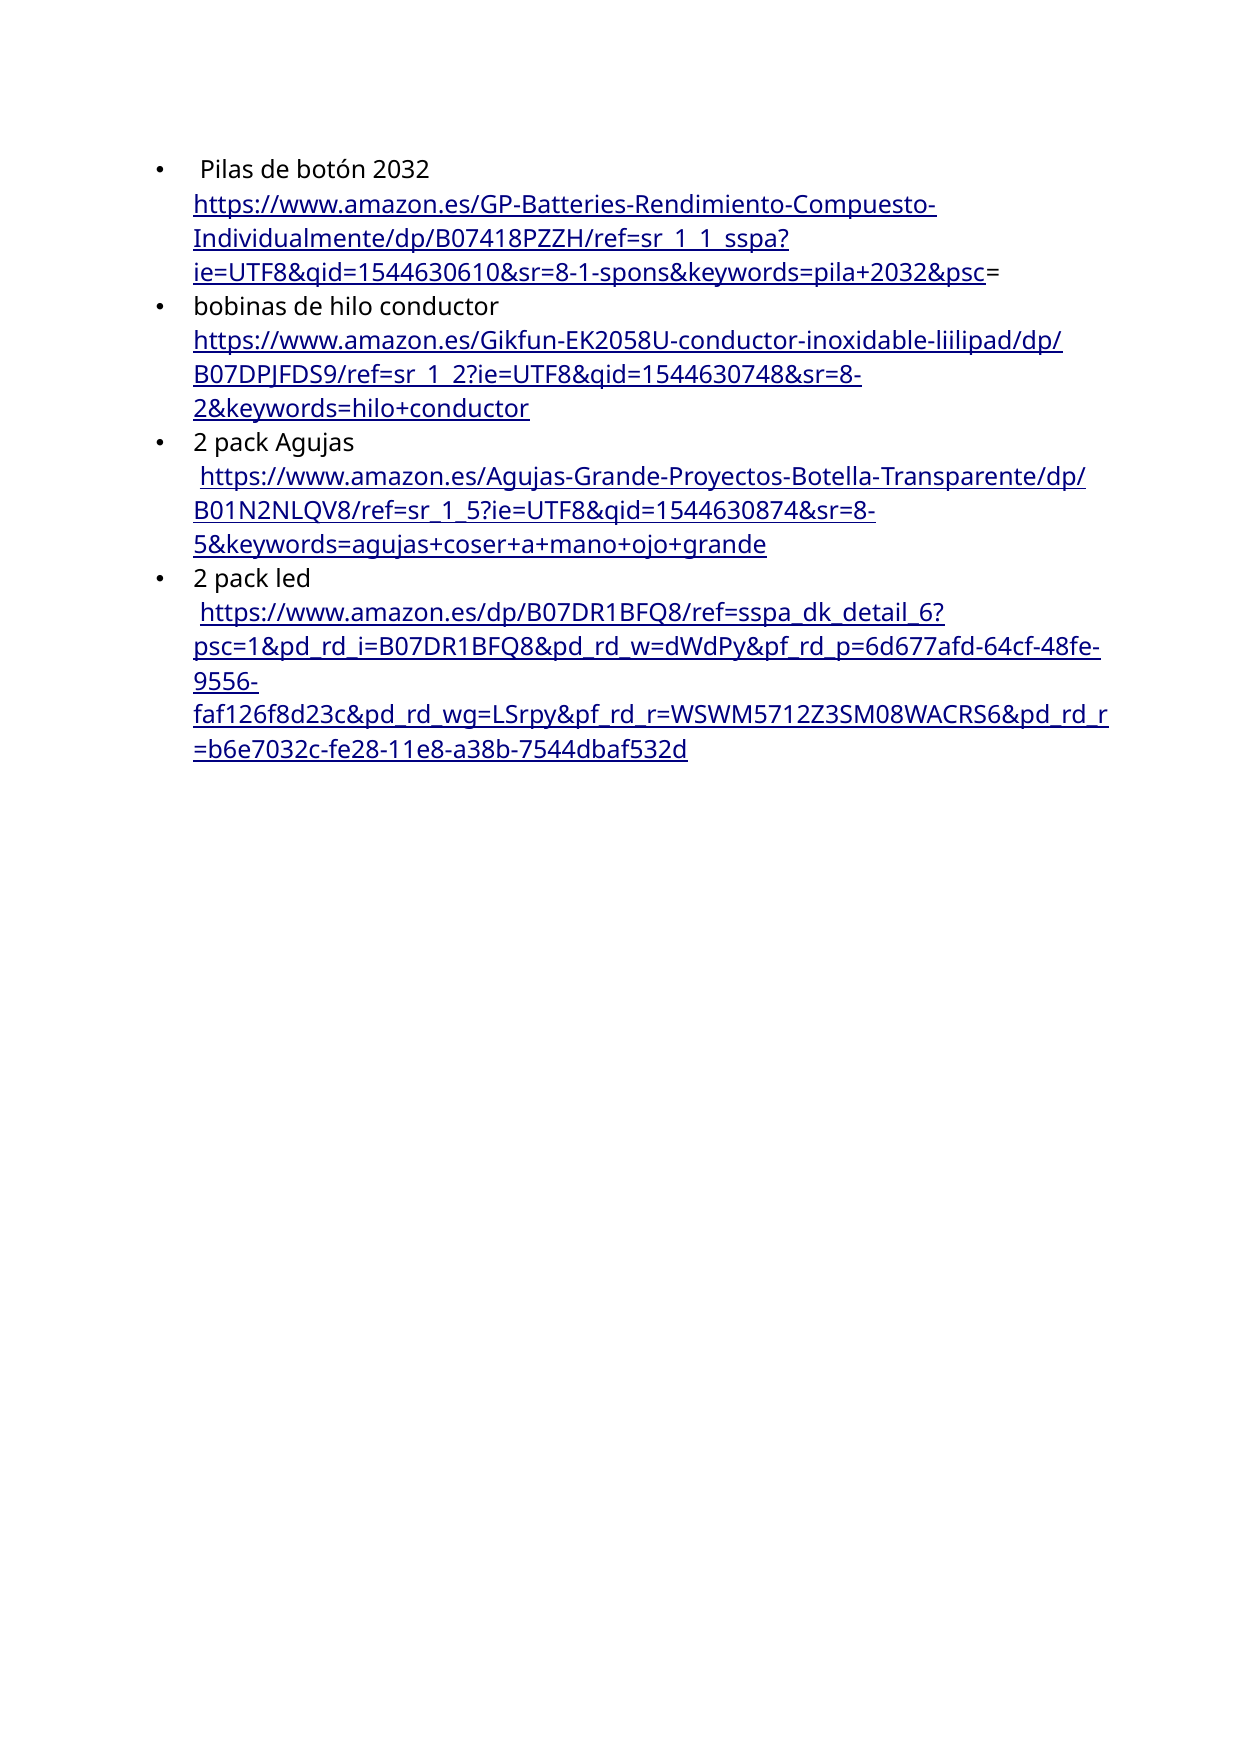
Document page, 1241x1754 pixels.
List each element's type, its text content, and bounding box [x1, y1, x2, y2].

list https://www.amazon.es/Agujas-Grande-Proyectos-Botella-Transparente/dp/B01N2NLQV8/ref=sr_1_5?ie=UTF8&qid=1544630874&sr=8-5&keywords=agujas+coser+a+mano+ojo+grande [156, 459, 1122, 561]
list 2 pack led [156, 561, 1122, 595]
list https://www.amazon.es/dp/B07DR1BFQ8/ref=sspa_dk_detail_6?psc=1&pd_rd_i=B07DR1BFQ8&pd_rd_w=dWdPy&pf_rd_p=6d677afd-64cf-48fe-9556-faf126f8d23c&pd_rd_wg=LSrpy&pf_rd_r=WSWM5712Z3SM08WACRS6&pd_rd_r=b6e7032c-fe28-11e8-a38b-7544dbaf532d [156, 595, 1122, 765]
list 2 pack Agujas [156, 425, 1122, 459]
list Pilas de botón 2032 [156, 152, 1122, 186]
list https://www.amazon.es/Gikfun-EK2058U-conductor-inoxidable-liilipad/dp/B07DPJFDS9/ref=sr_1_2?ie=UTF8&qid=1544630748&sr=8-2&keywords=hilo+conductor [156, 322, 1122, 425]
list https://www.amazon.es/GP-Batteries-Rendimiento-Compuesto-Individualmente/dp/B07418PZZH/ref=sr_1_1_sspa?ie=UTF8&qid=1544630610&sr=8-1-spons&keywords=pila+2032&psc= [156, 186, 1122, 288]
list bobinas de hilo conductor [156, 288, 1122, 322]
